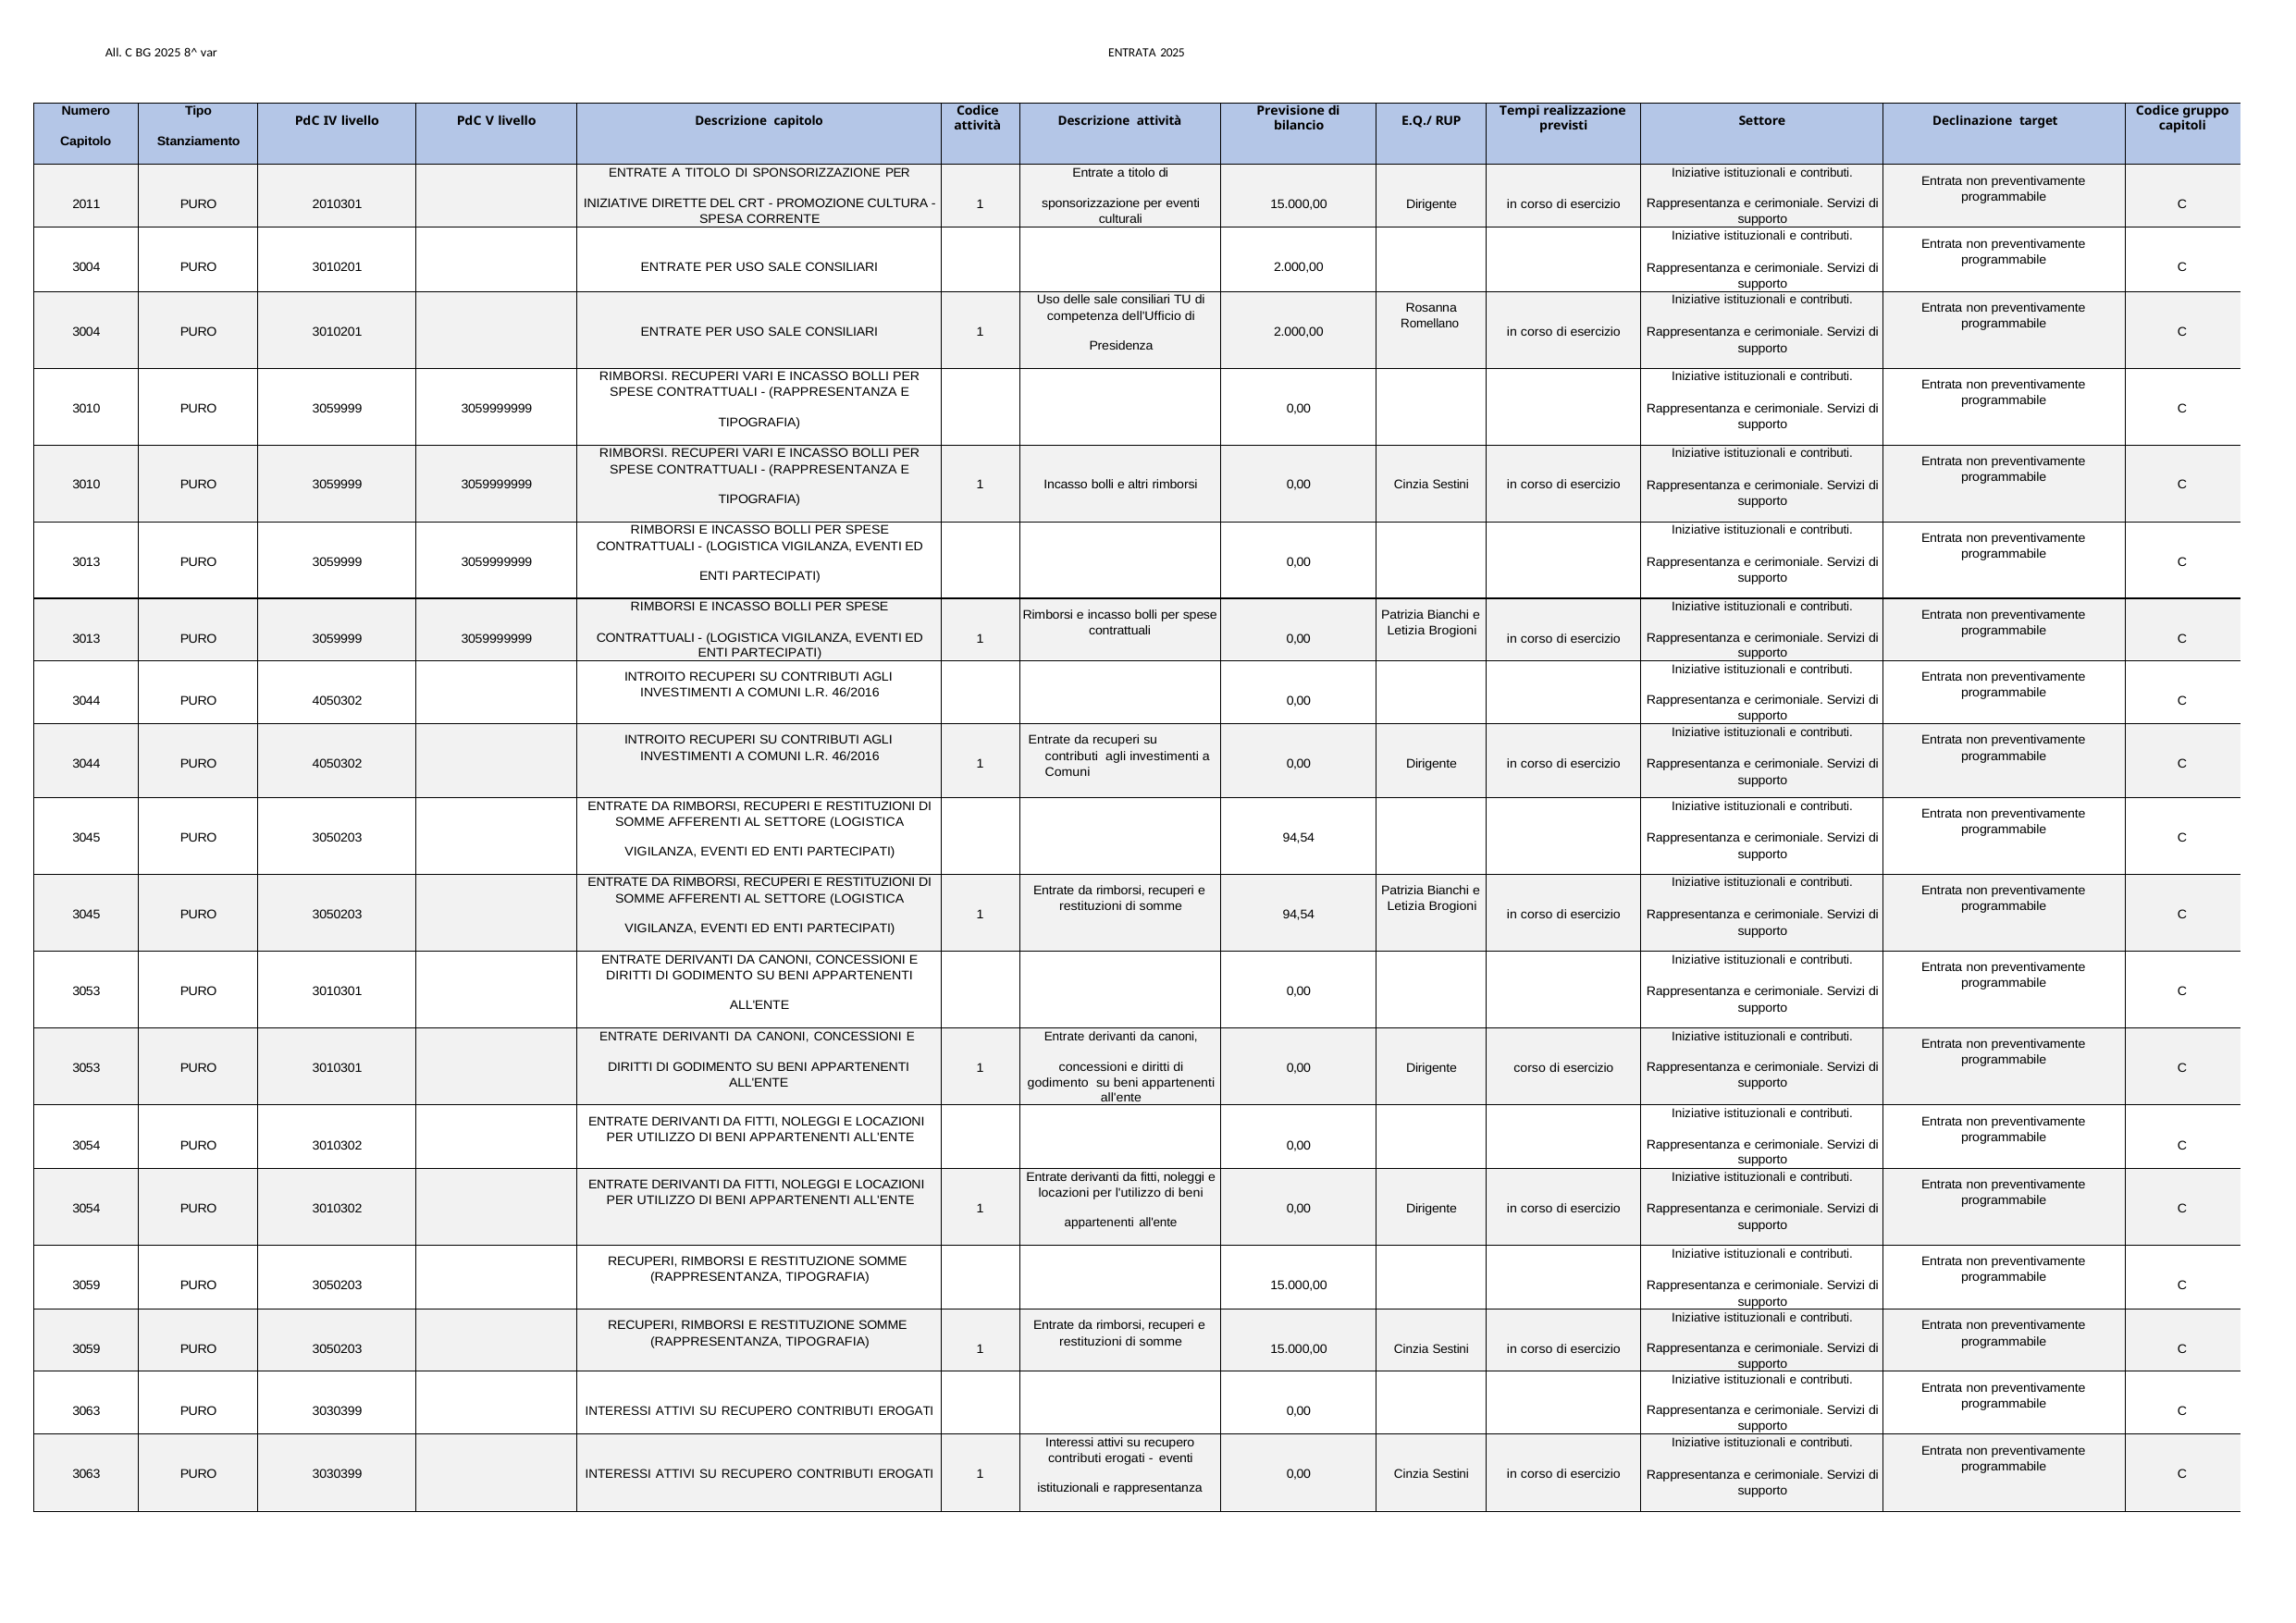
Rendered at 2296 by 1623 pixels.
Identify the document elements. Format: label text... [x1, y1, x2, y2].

table_cell [1376, 1246, 1486, 1309]
table_cell 4050302 [258, 724, 415, 797]
table_cell PURO [139, 1434, 257, 1510]
table_cell [1020, 1105, 1220, 1168]
table_cell [1020, 798, 1220, 874]
table_cell 0,00 [1221, 661, 1376, 723]
table_cell PURO [139, 227, 257, 290]
table_cell 1 [942, 875, 1019, 951]
table_cell Iniziative istituzionali e contributi. Rappresentanza e cerimoniale. Servizi di supporto [1641, 1434, 1882, 1510]
table_cell Entrate derivanti da canoni, concessioni e diritti di godimento su beni appartenenti all'ente [1020, 1028, 1220, 1104]
table_cell Entrata non preventivamente programmabile [1883, 446, 2125, 521]
table_cell Iniziative istituzionali e contributi. Rappresentanza e cerimoniale. Servizi di supporto [1641, 1371, 1882, 1433]
table_cell 3059999 [258, 523, 415, 597]
table_cell 1 [942, 724, 1019, 797]
table_cell corso di esercizio [1487, 1028, 1640, 1104]
table_cell in corso di esercizio [1487, 724, 1640, 797]
table_cell 0,00 [1221, 446, 1376, 521]
table_cell 3045 [34, 798, 138, 874]
table_cell RIMBORSI E INCASSO BOLLI PER SPESE CONTRATTUALI - (LOGISTICA VIGILANZA, EVENTI ED ENTI PARTECIPATI) [577, 599, 941, 659]
table_cell [416, 1105, 576, 1168]
table_cell Entrata non preventivamente programmabile [1883, 227, 2125, 290]
table_cell 0,00 [1221, 523, 1376, 597]
table_cell Entrata non preventivamente programmabile [1883, 1371, 2125, 1433]
table_cell [1487, 227, 1640, 290]
table_cell [942, 798, 1019, 874]
table_cell 1 [942, 1434, 1019, 1510]
table_cell C [2126, 292, 2240, 368]
table_cell PURO [139, 724, 257, 797]
table_cell Iniziative istituzionali e contributi. Rappresentanza e cerimoniale. Servizi di supporto [1641, 798, 1882, 874]
table_cell ENTRATE DA RIMBORSI, RECUPERI E RESTITUZIONI DI SOMME AFFERENTI AL SETTORE (LOGISTICA VIGILANZA, EVENTI ED ENTI PARTECIPATI) [577, 875, 941, 951]
table_cell Iniziative istituzionali e contributi. Rappresentanza e cerimoniale. Servizi di supporto [1641, 952, 1882, 1027]
table_cell [416, 798, 576, 874]
table_cell Iniziative istituzionali e contributi. Rappresentanza e cerimoniale. Servizi di supporto [1641, 661, 1882, 723]
table_cell 1 [942, 599, 1019, 659]
table_cell C [2126, 1309, 2240, 1371]
table_cell 3010302 [258, 1169, 415, 1245]
table_cell [1020, 227, 1220, 290]
table_cell Entrata non preventivamente programmabile [1883, 724, 2125, 797]
table_cell Iniziative istituzionali e contributi. Rappresentanza e cerimoniale. Servizi di supporto [1641, 1309, 1882, 1371]
table_cell C [2126, 875, 2240, 951]
table_header Settore [1641, 104, 1882, 164]
table_cell Incasso bolli e altri rimborsi [1020, 446, 1220, 521]
table_cell Entrate da recuperi su contributi agli investimenti a Comuni [1020, 724, 1220, 797]
table_cell Cinzia Sestini [1376, 1309, 1486, 1371]
table_cell [416, 661, 576, 723]
table_header Descrizione attività [1020, 104, 1220, 164]
table_cell 3063 [34, 1371, 138, 1433]
table_cell 1 [942, 1028, 1019, 1104]
table_cell 3059 [34, 1246, 138, 1309]
table_cell PURO [139, 369, 257, 445]
table_cell ENTRATE PER USO SALE CONSILIARI [577, 292, 941, 368]
table_cell C [2126, 661, 2240, 723]
table_cell [416, 1434, 576, 1510]
table_cell in corso di esercizio [1487, 165, 1640, 227]
table_cell PURO [139, 165, 257, 227]
table_cell [416, 1309, 576, 1371]
table_cell Entrata non preventivamente programmabile [1883, 1309, 2125, 1371]
table_cell Iniziative istituzionali e contributi. Rappresentanza e cerimoniale. Servizi di supporto [1641, 599, 1882, 659]
table_cell ENTRATE PER USO SALE CONSILIARI [577, 227, 941, 290]
table_cell 3010301 [258, 952, 415, 1027]
table_cell 3050203 [258, 1246, 415, 1309]
table_cell [1376, 523, 1486, 597]
table_cell PURO [139, 1246, 257, 1309]
table_cell Iniziative istituzionali e contributi. Rappresentanza e cerimoniale. Servizi di supporto [1641, 1169, 1882, 1245]
table_cell PURO [139, 292, 257, 368]
table_cell Iniziative istituzionali e contributi. Rappresentanza e cerimoniale. Servizi di supporto [1641, 165, 1882, 227]
table_cell [1376, 1105, 1486, 1168]
table_cell Entrata non preventivamente programmabile [1883, 1028, 2125, 1104]
table_cell [416, 952, 576, 1027]
table_cell 3045 [34, 875, 138, 951]
table_cell 3010201 [258, 292, 415, 368]
table_cell 4050302 [258, 661, 415, 723]
table_cell 3054 [34, 1105, 138, 1168]
table_header Previsione di bilancio [1221, 104, 1376, 164]
table_cell Entrate a titolo di sponsorizzazione per eventi culturali [1020, 165, 1220, 227]
table_cell [942, 952, 1019, 1027]
table_cell [1487, 798, 1640, 874]
table_cell in corso di esercizio [1487, 1169, 1640, 1245]
table_cell Entrata non preventivamente programmabile [1883, 292, 2125, 368]
table_cell 2010301 [258, 165, 415, 227]
table_cell ENTRATE DERIVANTI DA FITTI, NOLEGGI E LOCAZIONI PER UTILIZZO DI BENI APPARTENENTI ALL'ENTE [577, 1105, 941, 1168]
table_cell Entrata non preventivamente programmabile [1883, 599, 2125, 659]
table_cell Dirigente [1376, 1169, 1486, 1245]
table_cell C [2126, 724, 2240, 797]
table_cell PURO [139, 875, 257, 951]
table_cell Entrata non preventivamente programmabile [1883, 875, 2125, 951]
table_cell PURO [139, 661, 257, 723]
table_cell C [2126, 952, 2240, 1027]
table_cell [416, 875, 576, 951]
table_header Declinazione target [1883, 104, 2125, 164]
table_cell Entrata non preventivamente programmabile [1883, 1169, 2125, 1245]
table_cell Iniziative istituzionali e contributi. Rappresentanza e cerimoniale. Servizi di supporto [1641, 724, 1882, 797]
table_cell INTROITO RECUPERI SU CONTRIBUTI AGLI INVESTIMENTI A COMUNI L.R. 46/2016 [577, 661, 941, 723]
table_cell 3053 [34, 952, 138, 1027]
table_cell Entrate da rimborsi, recuperi e restituzioni di somme [1020, 1309, 1220, 1371]
table_cell 3059999999 [416, 599, 576, 659]
table_cell Iniziative istituzionali e contributi. Rappresentanza e cerimoniale. Servizi di supporto [1641, 523, 1882, 597]
table_header Numero Capitolo [34, 104, 138, 164]
table_cell 0,00 [1221, 1028, 1376, 1104]
table_cell 3013 [34, 599, 138, 659]
table_cell ENTRATE DERIVANTI DA CANONI, CONCESSIONI E DIRITTI DI GODIMENTO SU BENI APPARTENENTI ALL'ENTE [577, 1028, 941, 1104]
table_cell 3063 [34, 1434, 138, 1510]
table_cell [416, 1246, 576, 1309]
table_cell [1376, 369, 1486, 445]
table_cell 0,00 [1221, 1434, 1376, 1510]
table_cell [416, 165, 576, 227]
table_cell 3050203 [258, 875, 415, 951]
table_cell Entrata non preventivamente programmabile [1883, 369, 2125, 445]
table_cell C [2126, 798, 2240, 874]
table_cell Dirigente [1376, 724, 1486, 797]
table_cell PURO [139, 1169, 257, 1245]
table_cell 3044 [34, 724, 138, 797]
table_header PdC V livello [416, 104, 576, 164]
table_cell 1 [942, 292, 1019, 368]
table_cell [1487, 1246, 1640, 1309]
table_cell ENTRATE DA RIMBORSI, RECUPERI E RESTITUZIONI DI SOMME AFFERENTI AL SETTORE (LOGISTICA VIGILANZA, EVENTI ED ENTI PARTECIPATI) [577, 798, 941, 874]
table_cell PURO [139, 1105, 257, 1168]
table_cell C [2126, 1105, 2240, 1168]
table_cell 3053 [34, 1028, 138, 1104]
table_cell C [2126, 523, 2240, 597]
table_cell C [2126, 1434, 2240, 1510]
table_cell [416, 1028, 576, 1104]
table_cell INTERESSI ATTIVI SU RECUPERO CONTRIBUTI EROGATI [577, 1371, 941, 1433]
table_cell 3010301 [258, 1028, 415, 1104]
table_cell 94,54 [1221, 875, 1376, 951]
table_cell Entrata non preventivamente programmabile [1883, 1105, 2125, 1168]
table_cell in corso di esercizio [1487, 1309, 1640, 1371]
table_header PdC IV livello [258, 104, 415, 164]
table_cell [1376, 227, 1486, 290]
table_cell 3059999999 [416, 446, 576, 521]
table_cell [1020, 952, 1220, 1027]
table_cell 3004 [34, 227, 138, 290]
table_cell Cinzia Sestini [1376, 446, 1486, 521]
table_cell PURO [139, 446, 257, 521]
table_header Tipo Stanziamento [139, 104, 257, 164]
table_cell in corso di esercizio [1487, 1434, 1640, 1510]
table_cell Iniziative istituzionali e contributi. Rappresentanza e cerimoniale. Servizi di supporto [1641, 292, 1882, 368]
table_cell [1487, 661, 1640, 723]
table_cell PURO [139, 798, 257, 874]
table_cell [942, 1105, 1019, 1168]
table_cell [416, 724, 576, 797]
table_cell in corso di esercizio [1487, 446, 1640, 521]
table_cell [1487, 369, 1640, 445]
table_cell 1 [942, 446, 1019, 521]
table_cell PURO [139, 1028, 257, 1104]
table_cell [416, 1169, 576, 1245]
table_cell Iniziative istituzionali e contributi. Rappresentanza e cerimoniale. Servizi di supporto [1641, 446, 1882, 521]
table_cell ENTRATE A TITOLO DI SPONSORIZZAZIONE PER INIZIATIVE DIRETTE DEL CRT - PROMOZIONE CULTURA - SPESA CORRENTE [577, 165, 941, 227]
table_cell C [2126, 165, 2240, 227]
table_cell RIMBORSI E INCASSO BOLLI PER SPESE CONTRATTUALI - (LOGISTICA VIGILANZA, EVENTI ED ENTI PARTECIPATI) [577, 523, 941, 597]
table_cell 94,54 [1221, 798, 1376, 874]
table_cell 3010 [34, 446, 138, 521]
table_cell 3059999 [258, 369, 415, 445]
table_cell Entrata non preventivamente programmabile [1883, 1246, 2125, 1309]
table_cell INTROITO RECUPERI SU CONTRIBUTI AGLI INVESTIMENTI A COMUNI L.R. 46/2016 [577, 724, 941, 797]
table_cell in corso di esercizio [1487, 875, 1640, 951]
table_cell [1487, 1105, 1640, 1168]
table_cell 0,00 [1221, 952, 1376, 1027]
table_cell 3030399 [258, 1434, 415, 1510]
table_cell 3059999999 [416, 369, 576, 445]
table_cell 3059999 [258, 446, 415, 521]
table_cell 3010302 [258, 1105, 415, 1168]
table_cell C [2126, 446, 2240, 521]
table_cell Uso delle sale consiliari TU di competenza dell'Ufficio di Presidenza [1020, 292, 1220, 368]
table_cell RECUPERI, RIMBORSI E RESTITUZIONE SOMME (RAPPRESENTANZA, TIPOGRAFIA) [577, 1309, 941, 1371]
table_cell [1376, 661, 1486, 723]
table_cell Patrizia Bianchi e Letizia Brogioni [1376, 875, 1486, 951]
table_cell 3050203 [258, 1309, 415, 1371]
table_header E.Q./ RUP [1376, 104, 1486, 164]
table_cell 0,00 [1221, 1371, 1376, 1433]
table_cell Entrate da rimborsi, recuperi e restituzioni di somme [1020, 875, 1220, 951]
table_cell 3004 [34, 292, 138, 368]
table_cell C [2126, 1169, 2240, 1245]
table_cell 2.000,00 [1221, 227, 1376, 290]
table_cell 0,00 [1221, 1105, 1376, 1168]
table_cell [942, 661, 1019, 723]
table_cell INTERESSI ATTIVI SU RECUPERO CONTRIBUTI EROGATI [577, 1434, 941, 1510]
table_cell Iniziative istituzionali e contributi. Rappresentanza e cerimoniale. Servizi di supporto [1641, 1246, 1882, 1309]
table_cell Entrata non preventivamente programmabile [1883, 165, 2125, 227]
table_cell Dirigente [1376, 165, 1486, 227]
table_cell Entrata non preventivamente programmabile [1883, 661, 2125, 723]
table_cell RIMBORSI. RECUPERI VARI E INCASSO BOLLI PER SPESE CONTRATTUALI - (RAPPRESENTANZA E TIPOGRAFIA) [577, 446, 941, 521]
table_header Descrizione capitolo [577, 104, 941, 164]
table_cell [942, 523, 1019, 597]
table_cell C [2126, 227, 2240, 290]
table_cell [1376, 1371, 1486, 1433]
table_cell 3059999999 [416, 523, 576, 597]
table_cell Interessi attivi su recupero contributi erogati - eventi istituzionali e rappresentanza [1020, 1434, 1220, 1510]
table_cell Entrata non preventivamente programmabile [1883, 523, 2125, 597]
table_cell [416, 1371, 576, 1433]
table_cell in corso di esercizio [1487, 292, 1640, 368]
table_cell Cinzia Sestini [1376, 1434, 1486, 1510]
table_cell C [2126, 1246, 2240, 1309]
table_cell 3050203 [258, 798, 415, 874]
table_cell Iniziative istituzionali e contributi. Rappresentanza e cerimoniale. Servizi di supporto [1641, 1028, 1882, 1104]
table_cell [1376, 952, 1486, 1027]
table_cell 2.000,00 [1221, 292, 1376, 368]
table_cell [1020, 523, 1220, 597]
table_cell [416, 292, 576, 368]
table_cell [942, 1371, 1019, 1433]
table_cell 1 [942, 1169, 1019, 1245]
table_cell PURO [139, 599, 257, 659]
table_cell 3010 [34, 369, 138, 445]
table_cell [1020, 661, 1220, 723]
table_cell 0,00 [1221, 599, 1376, 659]
table_cell Iniziative istituzionali e contributi. Rappresentanza e cerimoniale. Servizi di supporto [1641, 369, 1882, 445]
table_cell Entrate derivanti da fitti, noleggi e locazioni per l'utilizzo di beni appartenenti all'ente [1020, 1169, 1220, 1245]
table_cell 3030399 [258, 1371, 415, 1433]
table_cell Iniziative istituzionali e contributi. Rappresentanza e cerimoniale. Servizi di supporto [1641, 875, 1882, 951]
table_header Codice gruppo capitoli [2126, 104, 2240, 164]
table_cell 0,00 [1221, 369, 1376, 445]
table_cell 15.000,00 [1221, 1309, 1376, 1371]
table_cell 3059999 [258, 599, 415, 659]
table_cell PURO [139, 523, 257, 597]
table_cell 1 [942, 165, 1019, 227]
table_cell PURO [139, 1309, 257, 1371]
table_cell 3010201 [258, 227, 415, 290]
table_cell [416, 227, 576, 290]
table_cell Patrizia Bianchi e Letizia Brogioni [1376, 599, 1486, 659]
table_cell Entrata non preventivamente programmabile [1883, 798, 2125, 874]
table_cell [1487, 523, 1640, 597]
table_cell [1487, 1371, 1640, 1433]
table_cell 3013 [34, 523, 138, 597]
table_cell [1376, 798, 1486, 874]
table_cell 0,00 [1221, 1169, 1376, 1245]
table_cell C [2126, 1371, 2240, 1433]
table_cell RECUPERI, RIMBORSI E RESTITUZIONE SOMME (RAPPRESENTANZA, TIPOGRAFIA) [577, 1246, 941, 1309]
table_cell PURO [139, 952, 257, 1027]
table_cell Iniziative istituzionali e contributi. Rappresentanza e cerimoniale. Servizi di supporto [1641, 1105, 1882, 1168]
table_header Tempi realizzazione previsti [1487, 104, 1640, 164]
table_cell PURO [139, 1371, 257, 1433]
table_cell 3044 [34, 661, 138, 723]
table_cell 3054 [34, 1169, 138, 1245]
table_cell RIMBORSI. RECUPERI VARI E INCASSO BOLLI PER SPESE CONTRATTUALI - (RAPPRESENTANZA E TIPOGRAFIA) [577, 369, 941, 445]
table_cell ENTRATE DERIVANTI DA CANONI, CONCESSIONI E DIRITTI DI GODIMENTO SU BENI APPARTENENTI ALL'ENTE [577, 952, 941, 1027]
table_cell Rosanna Romellano [1376, 292, 1486, 368]
table_cell C [2126, 369, 2240, 445]
table_cell [1487, 952, 1640, 1027]
table_cell Iniziative istituzionali e contributi. Rappresentanza e cerimoniale. Servizi di supporto [1641, 227, 1882, 290]
table_cell 15.000,00 [1221, 1246, 1376, 1309]
table_cell 2011 [34, 165, 138, 227]
table_cell Dirigente [1376, 1028, 1486, 1104]
table_cell ENTRATE DERIVANTI DA FITTI, NOLEGGI E LOCAZIONI PER UTILIZZO DI BENI APPARTENENTI ALL'ENTE [577, 1169, 941, 1245]
table_cell [1020, 369, 1220, 445]
table_cell 0,00 [1221, 724, 1376, 797]
table_cell C [2126, 599, 2240, 659]
table_cell [1020, 1371, 1220, 1433]
table_cell C [2126, 1028, 2240, 1104]
table_cell 3059 [34, 1309, 138, 1371]
table_cell [942, 1246, 1019, 1309]
table_cell 1 [942, 1309, 1019, 1371]
table_cell [942, 227, 1019, 290]
table_cell [1020, 1246, 1220, 1309]
table_cell Entrata non preventivamente programmabile [1883, 952, 2125, 1027]
table_cell [942, 369, 1019, 445]
table_cell Entrata non preventivamente programmabile [1883, 1434, 2125, 1510]
table_cell Rimborsi e incasso bolli per spese contrattuali [1020, 599, 1220, 659]
table_cell in corso di esercizio [1487, 599, 1640, 659]
table_cell 15.000,00 [1221, 165, 1376, 227]
table_header Codice attività [942, 104, 1019, 164]
